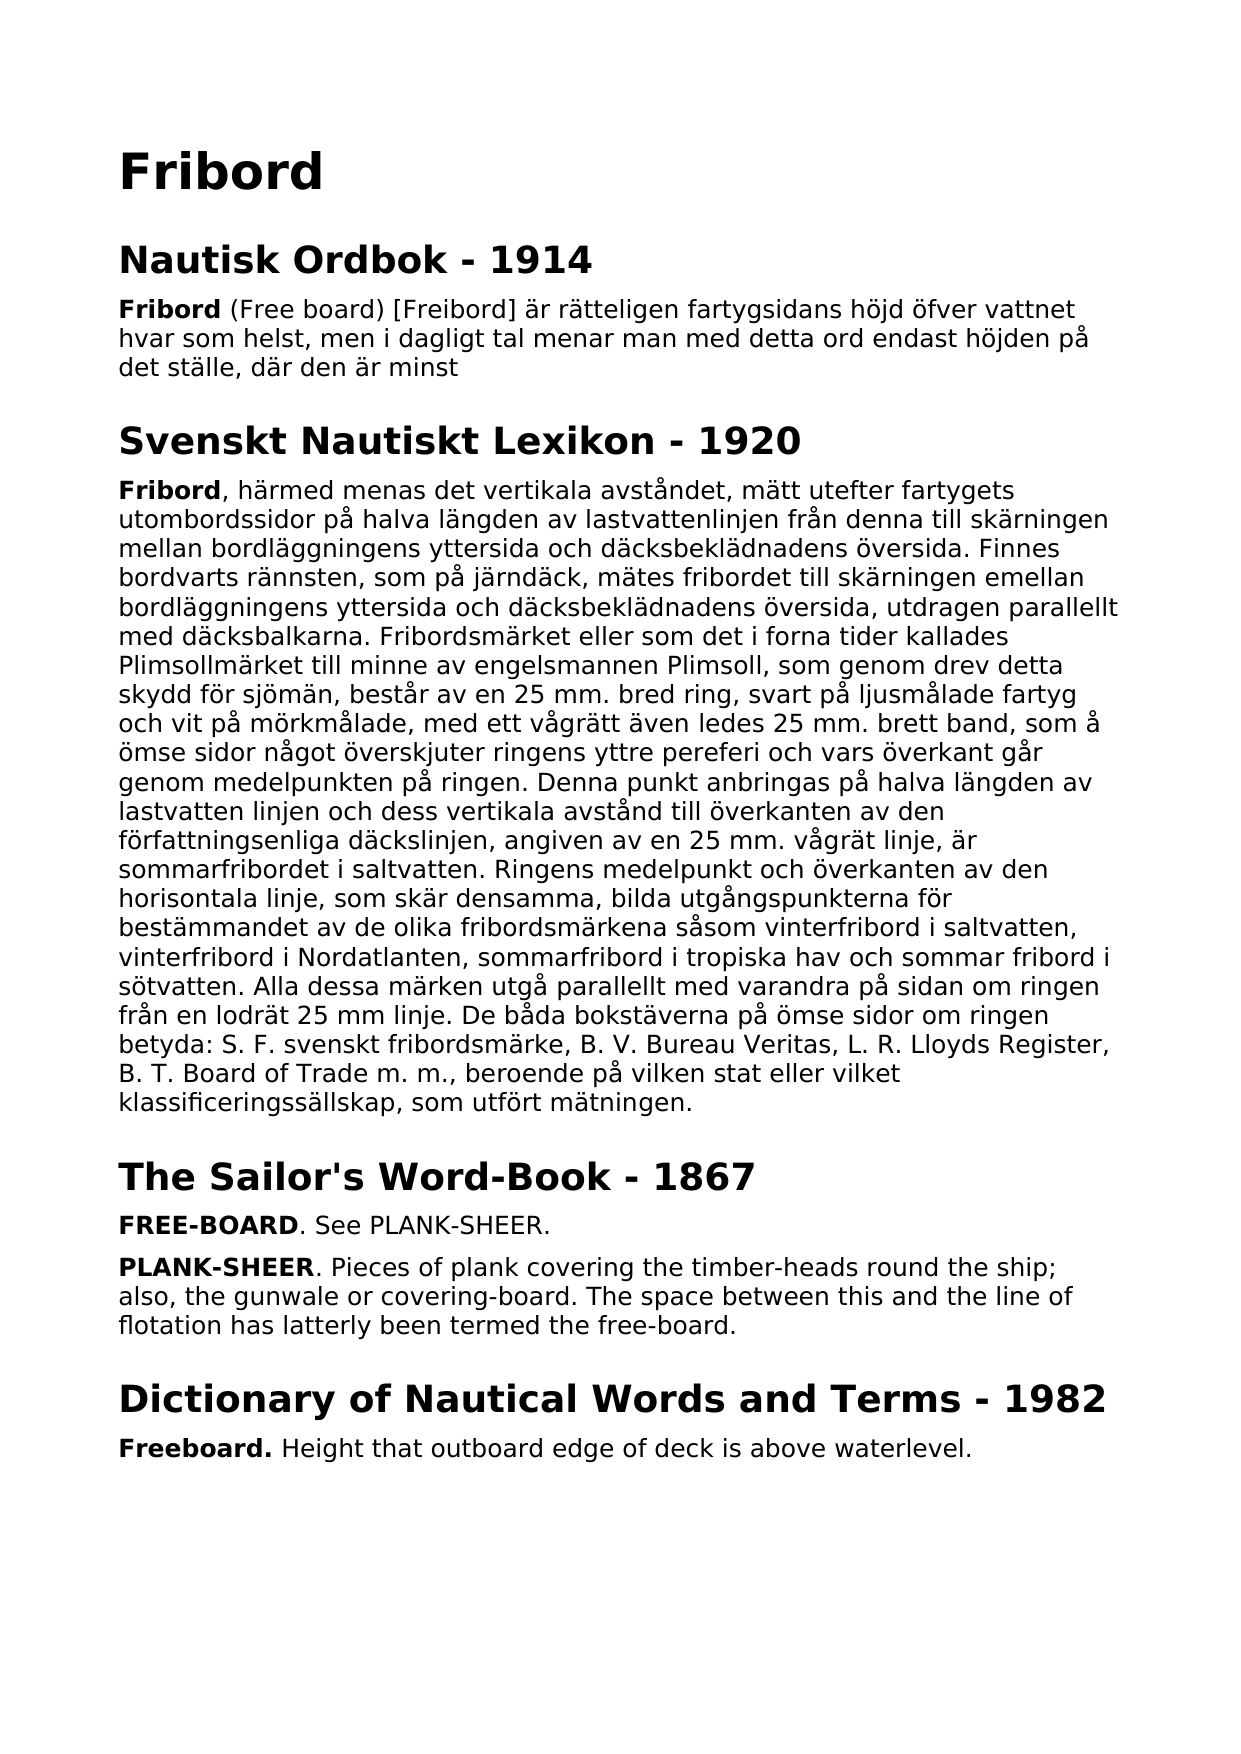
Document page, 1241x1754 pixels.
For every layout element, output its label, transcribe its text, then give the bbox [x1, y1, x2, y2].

subtitle Dictionary of Nautical Words and Terms - 1982 [118, 1378, 1122, 1422]
text PLANK-SHEER. Pieces of plank covering the timber-heads round the ship; also, the gunwale or covering-board. The space between this and the line of flotation has latterly been termed the free-board. [118, 1253, 1122, 1341]
text FREE-BOARD. See PLANK-SHEER. [118, 1211, 1122, 1241]
subtitle The Sailor's Word-Book - 1867 [118, 1155, 1122, 1199]
text Fribord, härmed menas det vertikala avståndet, mätt utefter fartygets utombordssidor på halva längden av last­vattenlinjen från denna till skärningen mellan bordläggningens yttersida och däcksbeklädnadens översida. Finnes bordvarts rännsten, som på järndäck, mätes fribordet till skärningen emellan bordläggningens yttersida och däcksbe­klädnadens översida, utdragen parallellt med däcksbalkarna. Fribordsmärket eller som det i forna tider kallades Plimsollmärket till minne av engelsmannen Plimsoll, som genom drev detta skydd för sjömän, består av en 25 mm. bred ring, svart på ljusmålade fartyg och vit på mörkmålade, med ett vågrätt även­ ledes 25 mm. brett band, som å ömse sidor något överskjuter ringens yttre pereferi och vars överkant går genom medelpunkten på ringen. Denna punkt anbringas på halva längden av lastvat­ten linjen och dess vertikala avstånd till överkanten av den författningsenliga däckslinjen, angiven av en 25 mm. våg­rät linje, är sommarfribordet i saltvat­ten. Ringens medelpunkt och överkan­ten av den horisontala linje, som skär densamma, bilda utgångspunkterna för bestämmandet av de olika fribordsmärkena såsom vinterfribord i saltvatten, vinterfribord i Nordatlanten, sommarfribord i tropiska hav och sommar fribord i sötvatten. Alla dessa märken utgå parallellt med varandra på sidan om ringen från en lodrät 25 mm linje. De båda bokstäverna på ömse sidor om ringen betyda: S. F. svenskt fribordsmärke, B. V. Bureau Veritas, L. R. Lloyds Register, B. T. Board of Trade m. m., be­roende på vilken stat eller vilket klassificeringssällskap, som utfört mätnin­gen. [118, 476, 1122, 1118]
subtitle Nautisk Ordbok - 1914 [118, 239, 1122, 282]
text Fribord (Free board) [Freibord] är rätteligen fartygsidans höjd öfver vattnet hvar som helst, men i dagligt tal menar man med detta ord endast höjden på det ställe, där den är minst [118, 295, 1122, 382]
text Freeboard. Height that outboard edge of deck is above waterlevel. [118, 1434, 1122, 1463]
subtitle Fribord [118, 143, 1122, 201]
subtitle Svenskt Nautiskt Lexikon - 1920 [118, 420, 1122, 464]
